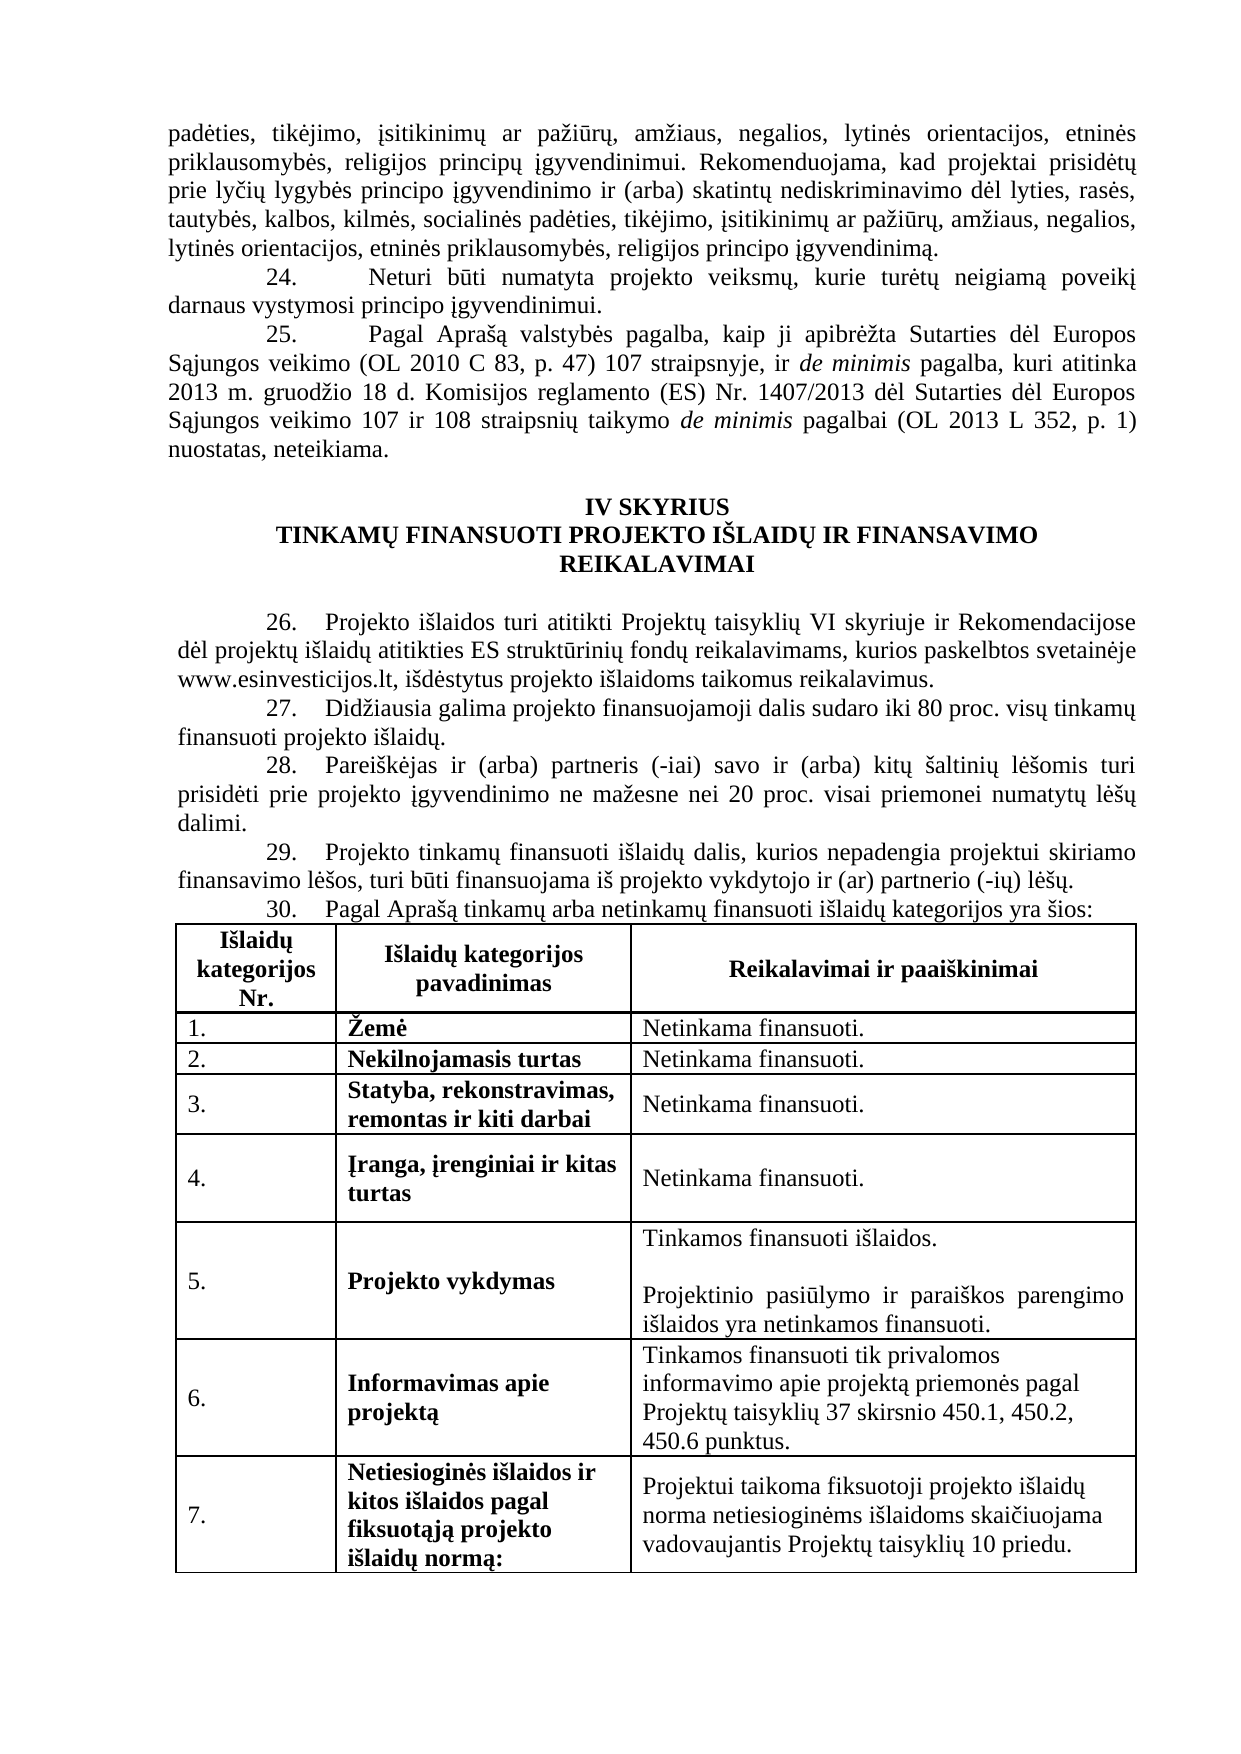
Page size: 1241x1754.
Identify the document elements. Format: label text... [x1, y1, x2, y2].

table_header Išlaidų kategorijos Nr. [177, 925, 335, 1011]
table_cell Nekilnojamasis turtas [337, 1044, 630, 1073]
table_cell 7. [177, 1457, 335, 1572]
text 27. Didžiausia galima projekto finansuojamoji dalis sudaro iki 80 proc. visų tinkamų finansuoti projekto išlaidų. [177, 693, 1137, 751]
table_cell Įranga, įrenginiai ir kitas turtas [337, 1135, 630, 1221]
text 25. Pagal Aprašą valstybės pagalba, kaip ji apibrėžta Sutarties dėl Europos Sąjungos veikimo (OL 2010 C 83, p. 47) 107 straipsnyje, ir de minimis pagalba, kuri atitinka 2013 m. gruodžio 18 d. Komisijos reglamento (ES) Nr. 1407/2013 dėl Sutarties dėl Europos Sąjungos veikimo 107 ir 108 straipsnių taikymo de minimis pagalbai (OL 2013 L 352, p. 1) nuostatas, neteikiama. [168, 319, 1137, 463]
text 26. Projekto išlaidos turi atitikti Projektų taisyklių VI skyriuje ir Rekomendacijose dėl projektų išlaidų atitikties ES struktūrinių fondų reikalavimams, kurios paskelbtos svetainėje www.esinvesticijos.lt, išdėstytus projekto išlaidoms taikomus reikalavimus. [177, 607, 1137, 693]
text padėties, tikėjimo, įsitikinimų ar pažiūrų, amžiaus, negalios, lytinės orientacijos, etninės priklausomybės, religijos principų įgyvendinimui. Rekomenduojama, kad projektai prisidėtų prie lyčių lygybės principo įgyvendinimo ir (arba) skatintų nediskriminavimo dėl lyties, rasės, tautybės, kalbos, kilmės, socialinės padėties, tikėjimo, įsitikinimų ar pažiūrų, amžiaus, negalios, lytinės orientacijos, etninės priklausomybės, religijos principo įgyvendinimą. [168, 118, 1137, 262]
table_cell Statyba, rekonstravimas, remontas ir kiti darbai [337, 1075, 630, 1133]
text IV SKYRIUS [177, 492, 1137, 521]
table_cell 6. [177, 1340, 335, 1455]
table_cell 5. [177, 1223, 335, 1338]
table_cell Tinkamos finansuoti išlaidos. Projektinio pasiūlymo ir paraiškos parengimo išlaidos yra netinkamos finansuoti. [632, 1223, 1135, 1338]
table_header Reikalavimai ir paaiškinimai [632, 925, 1135, 1011]
table_cell 4. [177, 1135, 335, 1221]
table_cell Tinkamos finansuoti tik privalomos informavimo apie projektą priemonės pagal Projektų taisyklių 37 skirsnio 450.1, 450.2, 450.6 punktus. [632, 1340, 1135, 1455]
table_cell Netinkama finansuoti. [632, 1044, 1135, 1073]
table_cell Netiesioginės išlaidos ir kitos išlaidos pagal fiksuotąją projekto išlaidų normą: [337, 1457, 630, 1572]
table_cell Informavimas apie projektą [337, 1340, 630, 1455]
table_cell Netinkama finansuoti. [632, 1075, 1135, 1133]
text 30. Pagal Aprašą tinkamų arba netinkamų finansuoti išlaidų kategorijos yra šios: [177, 894, 1137, 923]
text TINKAMŲ FINANSUOTI PROJEKTO IŠLAIDŲ IR FINANSAVIMO REIKALAVIMAI [177, 521, 1137, 578]
table_cell 2. [177, 1044, 335, 1073]
table_cell Netinkama finansuoti. [632, 1135, 1135, 1221]
table_cell 3. [177, 1075, 335, 1133]
table_header Išlaidų kategorijos pavadinimas [337, 925, 630, 1011]
text 24. Neturi būti numatyta projekto veiksmų, kurie turėtų neigiamą poveikį darnaus vystymosi principo įgyvendinimui. [168, 262, 1137, 319]
text 29. Projekto tinkamų finansuoti išlaidų dalis, kurios nepadengia projektui skiriamo finansavimo lėšos, turi būti finansuojama iš projekto vykdytojo ir (ar) partnerio (-ių) lėšų. [177, 837, 1137, 894]
table_cell Projektui taikoma fiksuotoji projekto išlaidų norma netiesioginėms išlaidoms skaičiuojama vadovaujantis Projektų taisyklių 10 priedu. [632, 1457, 1135, 1572]
text 28. Pareiškėjas ir (arba) partneris (-iai) savo ir (arba) kitų šaltinių lėšomis turi prisidėti prie projekto įgyvendinimo ne mažesne nei 20 proc. visai priemonei numatytų lėšų dalimi. [177, 751, 1137, 837]
table_cell Projekto vykdymas [337, 1223, 630, 1338]
table_cell Netinkama finansuoti. [632, 1014, 1135, 1042]
table_cell 1. [177, 1014, 335, 1042]
table_cell Žemė [337, 1014, 630, 1042]
